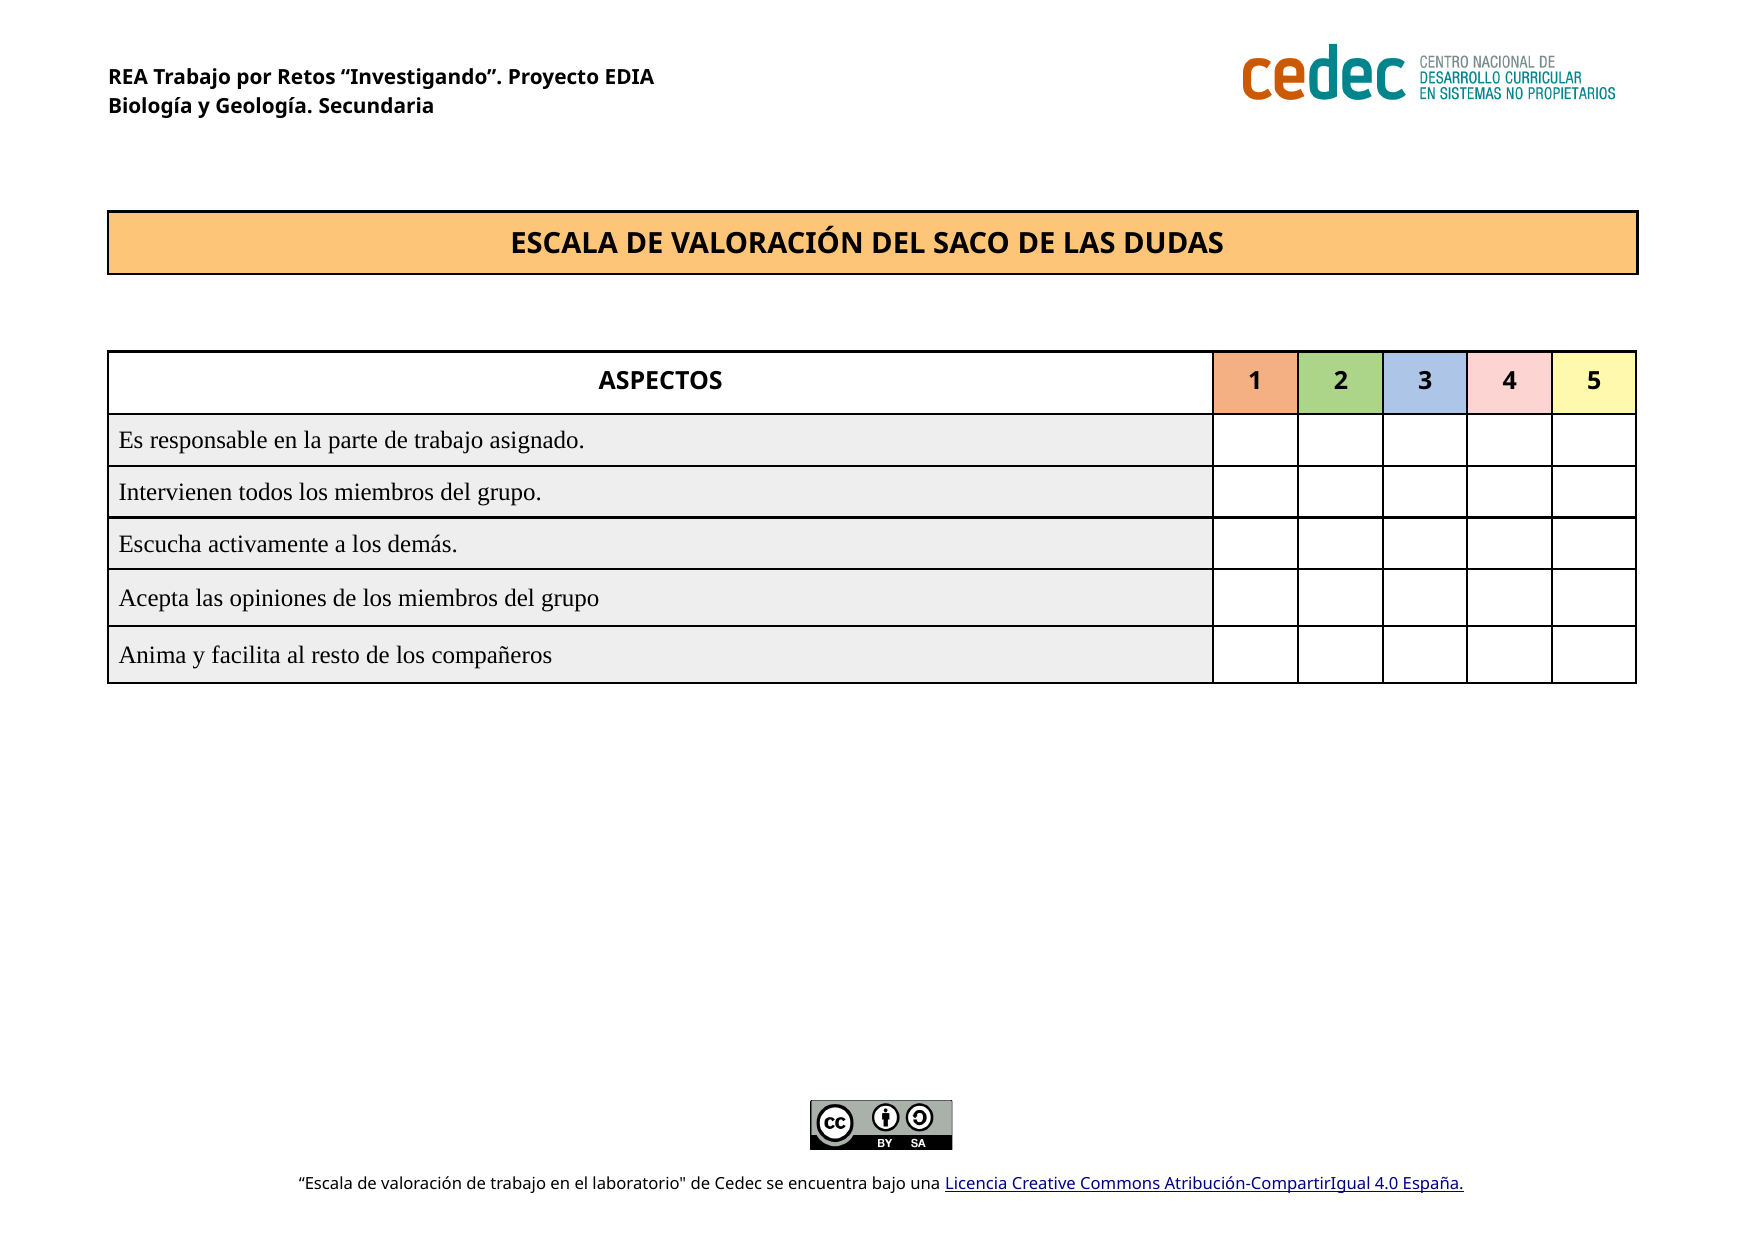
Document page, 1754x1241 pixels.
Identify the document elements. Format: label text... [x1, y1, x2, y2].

table_cell [1468, 415, 1551, 465]
table_cell [1299, 467, 1382, 516]
table_cell [1468, 570, 1551, 625]
table_cell [1299, 415, 1382, 465]
table_cell [1384, 519, 1466, 568]
table_cell [1468, 467, 1551, 516]
table_cell [1214, 627, 1297, 682]
table_cell [1384, 467, 1466, 516]
table_cell [1384, 415, 1466, 465]
table_cell Intervienen todos los miembros del grupo. [109, 467, 1212, 516]
table_cell [1214, 467, 1297, 516]
table_header ASPECTOS [109, 353, 1212, 413]
table_cell Anima y facilita al resto de los compañeros [109, 627, 1212, 682]
table_cell [1384, 570, 1466, 625]
table_cell [1553, 467, 1635, 516]
table_cell [1214, 519, 1297, 568]
table_header 1 [1214, 353, 1297, 413]
table_cell [1384, 627, 1466, 682]
table_cell [1553, 570, 1635, 625]
table_cell [1468, 627, 1551, 682]
table_header 2 [1299, 353, 1382, 413]
table_cell [1299, 627, 1382, 682]
table_cell [1553, 415, 1635, 465]
table_cell Acepta las opiniones de los miembros del grupo [109, 570, 1212, 625]
table_header 3 [1384, 353, 1466, 413]
table_cell [1299, 519, 1382, 568]
table_cell [1553, 519, 1635, 568]
table_cell [1468, 519, 1551, 568]
table_header 5 [1553, 353, 1635, 413]
table_header 4 [1468, 353, 1551, 413]
table_cell Escucha activamente a los demás. [109, 519, 1212, 568]
table_cell Es responsable en la parte de trabajo asignado. [109, 415, 1212, 465]
table_cell [1214, 570, 1297, 625]
table_cell [1553, 627, 1635, 682]
table_header ESCALA DE VALORACIÓN DEL SACO DE LAS DUDAS [109, 213, 1636, 273]
table_cell [1299, 570, 1382, 625]
table_cell [1214, 415, 1297, 465]
